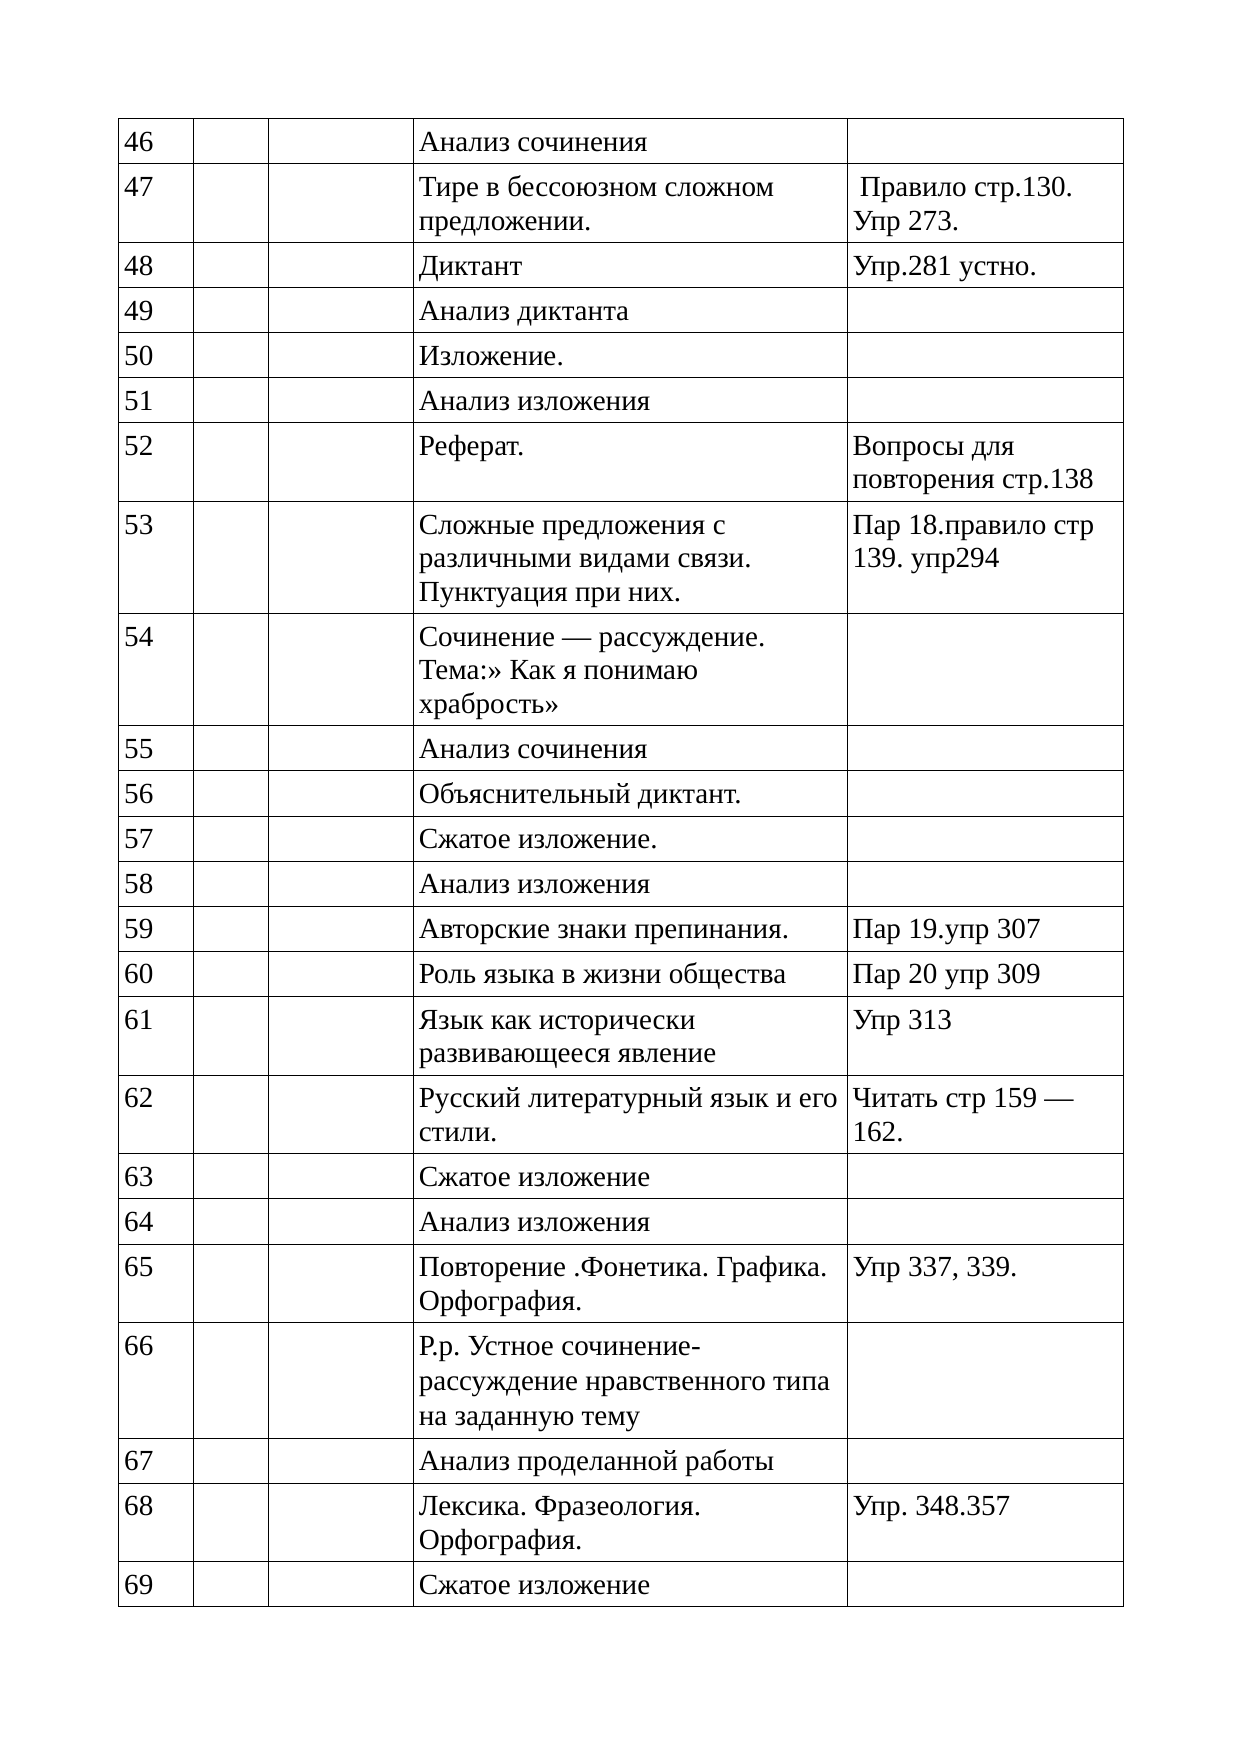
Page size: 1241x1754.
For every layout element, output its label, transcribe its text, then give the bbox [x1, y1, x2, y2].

table_cell [269, 1076, 413, 1153]
table_cell Лексика. Фразеология. Орфография. [414, 1484, 847, 1561]
table_cell [194, 1154, 268, 1198]
table_cell 66 [119, 1323, 193, 1438]
table_cell [194, 423, 268, 501]
table_cell Повторение .Фонетика. Графика. Орфография. [414, 1245, 847, 1322]
table_cell Роль языка в жизни общества [414, 952, 847, 996]
table_cell [269, 726, 413, 770]
table_cell [269, 1245, 413, 1322]
table_cell Анализ сочинения [414, 726, 847, 770]
table_cell [269, 423, 413, 501]
table_cell Авторские знаки препинания. [414, 907, 847, 951]
table_cell [269, 771, 413, 816]
table_cell Сложные предложения с различными видами связи. Пунктуация при них. [414, 502, 847, 613]
table_cell Язык как исторически развивающееся явление [414, 997, 847, 1074]
table_cell [269, 502, 413, 613]
table_cell [848, 1562, 1123, 1606]
table_cell [848, 862, 1123, 906]
table_cell [194, 771, 268, 816]
table_cell 65 [119, 1245, 193, 1322]
table_cell [194, 243, 268, 287]
table_cell Пар 20 упр 309 [848, 952, 1123, 996]
table_cell [848, 1323, 1123, 1438]
table_cell [194, 997, 268, 1074]
table_cell Анализ сочинения [414, 119, 847, 163]
table_cell [269, 1562, 413, 1606]
table_cell [194, 1323, 268, 1438]
table_cell [848, 726, 1123, 770]
table_cell 55 [119, 726, 193, 770]
table_cell [194, 1484, 268, 1561]
table_cell [194, 333, 268, 377]
table_cell 49 [119, 288, 193, 332]
table_cell [269, 119, 413, 163]
table_cell [194, 907, 268, 951]
table_cell [269, 907, 413, 951]
table_cell Сжатое изложение [414, 1154, 847, 1198]
table_cell [269, 288, 413, 332]
table_cell Правило стр.130. Упр 273. [848, 164, 1123, 242]
table_cell Сочинение — рассуждение. Тема:» Как я понимаю храбрость» [414, 614, 847, 725]
table_cell 63 [119, 1154, 193, 1198]
table_cell Сжатое изложение [414, 1562, 847, 1606]
table_cell Упр 313 [848, 997, 1123, 1074]
table_cell Упр.281 устно. [848, 243, 1123, 287]
table_cell 56 [119, 771, 193, 816]
table_cell 50 [119, 333, 193, 377]
table_cell [194, 378, 268, 422]
table_cell [194, 119, 268, 163]
table_cell [269, 817, 413, 861]
table_cell 53 [119, 502, 193, 613]
table_cell [194, 1439, 268, 1483]
table_cell [848, 119, 1123, 163]
table_cell 64 [119, 1199, 193, 1243]
table_cell 47 [119, 164, 193, 242]
table_cell [194, 1562, 268, 1606]
table_cell [194, 817, 268, 861]
table_cell [848, 333, 1123, 377]
table_cell Анализ диктанта [414, 288, 847, 332]
table_cell 58 [119, 862, 193, 906]
table_cell Читать стр 159 — 162. [848, 1076, 1123, 1153]
table_cell Объяснительный диктант. [414, 771, 847, 816]
table_cell 59 [119, 907, 193, 951]
table_cell [269, 1323, 413, 1438]
table_cell [848, 378, 1123, 422]
table_cell 52 [119, 423, 193, 501]
table_cell [269, 333, 413, 377]
table_cell 60 [119, 952, 193, 996]
table_cell Изложение. [414, 333, 847, 377]
table_cell 61 [119, 997, 193, 1074]
table_cell 46 [119, 119, 193, 163]
table_cell [269, 1154, 413, 1198]
table_cell [848, 1439, 1123, 1483]
table_cell [269, 1484, 413, 1561]
table_cell [848, 771, 1123, 816]
table_cell [269, 862, 413, 906]
table_cell [194, 726, 268, 770]
table_cell [269, 997, 413, 1074]
table_cell Пар 18.правило стр 139. упр294 [848, 502, 1123, 613]
table_cell [269, 952, 413, 996]
table_cell [269, 1439, 413, 1483]
table_cell Анализ изложения [414, 1199, 847, 1243]
table_cell Анализ проделанной работы [414, 1439, 847, 1483]
table_cell 48 [119, 243, 193, 287]
table_cell [194, 1076, 268, 1153]
table_cell Упр. 348.357 [848, 1484, 1123, 1561]
table_cell [269, 164, 413, 242]
table_cell [194, 1199, 268, 1243]
table_cell 51 [119, 378, 193, 422]
table_cell [194, 952, 268, 996]
table_cell 62 [119, 1076, 193, 1153]
table_cell [848, 817, 1123, 861]
table_cell [848, 1199, 1123, 1243]
table_cell 68 [119, 1484, 193, 1561]
table_cell [269, 243, 413, 287]
table_cell 54 [119, 614, 193, 725]
table_cell Русский литературный язык и его стили. [414, 1076, 847, 1153]
table_cell [194, 164, 268, 242]
table_cell Упр 337, 339. [848, 1245, 1123, 1322]
table_cell Сжатое изложение. [414, 817, 847, 861]
table_cell Реферат. [414, 423, 847, 501]
table_cell [269, 378, 413, 422]
table_cell [848, 288, 1123, 332]
table_cell 67 [119, 1439, 193, 1483]
table_cell [848, 1154, 1123, 1198]
table_cell Р.р. Устное сочинение-рассуждение нравственного типа на заданную тему [414, 1323, 847, 1438]
table_cell Вопросы для повторения стр.138 [848, 423, 1123, 501]
table_cell [269, 614, 413, 725]
table_cell [269, 1199, 413, 1243]
table_cell [194, 614, 268, 725]
table_cell 69 [119, 1562, 193, 1606]
table_cell Тире в бессоюзном сложном предложении. [414, 164, 847, 242]
table_cell Анализ изложения [414, 862, 847, 906]
table_cell Диктант [414, 243, 847, 287]
table_cell [194, 502, 268, 613]
table_cell [194, 1245, 268, 1322]
table_cell [194, 288, 268, 332]
table_cell Анализ изложения [414, 378, 847, 422]
table_cell 57 [119, 817, 193, 861]
table_cell [194, 862, 268, 906]
table_cell [848, 614, 1123, 725]
table_cell Пар 19.упр 307 [848, 907, 1123, 951]
